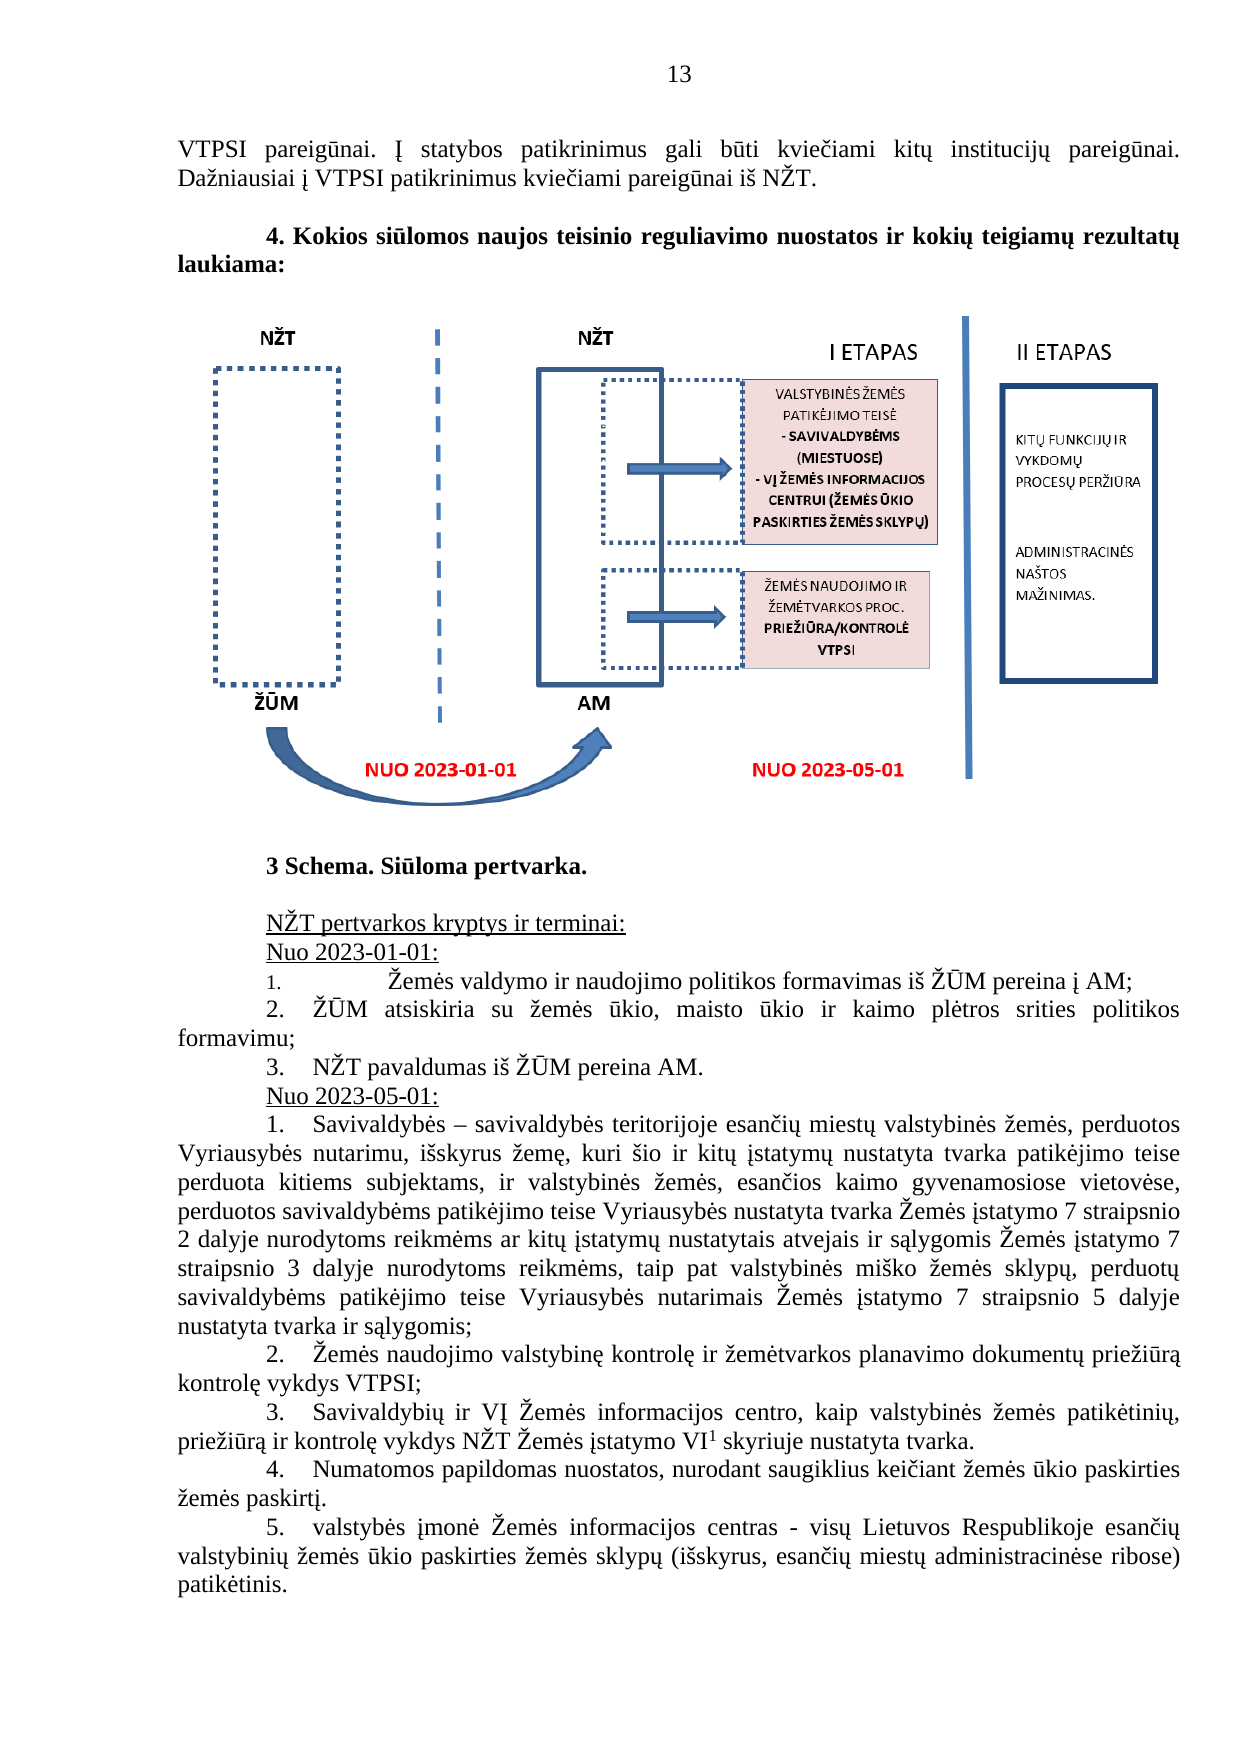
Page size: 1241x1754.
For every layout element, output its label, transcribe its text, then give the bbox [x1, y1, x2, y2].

text 1. Žemės valdymo ir naudojimo politikos formavimas iš ŽŪM pereina į AM; [252, 966, 1181, 994]
text 4. Kokios siūlomos naujos teisinio reguliavimo nuostatos ir kokių teigiamų rezultatų laukiama: [177, 221, 1181, 278]
text Nuo 2023-01-01: [177, 937, 1181, 966]
text VTPSI pareigūnai. Į statybos patikrinimus gali būti kviečiami kitų institucijų pareigūnai. Dažniausiai į VTPSI patikrinimus kviečiami pareigūnai iš NŽT. [177, 134, 1181, 192]
text 5. valstybės įmonė Žemės informacijos centras - visų Lietuvos Respublikoje esančių valstybinių žemės ūkio paskirties žemės sklypų (išskyrus, esančių miestų administracinėse ribose) patikėtinis. [177, 1512, 1181, 1598]
text 4. Numatomos papildomas nuostatos, nurodant saugiklius keičiant žemės ūkio paskirties žemės paskirtį. [177, 1454, 1181, 1512]
text 2. Žemės naudojimo valstybinę kontrolę ir žemėtvarkos planavimo dokumentų priežiūrą kontrolę vykdys VTPSI; [177, 1339, 1181, 1397]
text Nuo 2023-05-01: [177, 1081, 1181, 1109]
text 1. Savivaldybės – savivaldybės teritorijoje esančių miestų valstybinės žemės, perduotos Vyriausybės nutarimu, išskyrus žemę, kuri šio ir kitų įstatymų nustatyta tvarka patikėjimo teise perduota kitiems subjektams, ir valstybinės žemės, esančios kaimo gyvenamosiose vietovėse, perduotos savivaldybėms patikėjimo teise Vyriausybės nustatyta tvarka Žemės įstatymo 7 straipsnio 2 dalyje nurodytoms reikmėms ar kitų įstatymų nustatytais atvejais ir sąlygomis Žemės įstatymo 7 straipsnio 3 dalyje nurodytoms reikmėms, taip pat valstybinės miško žemės sklypų, perduotų savivaldybėms patikėjimo teise Vyriausybės nutarimais Žemės įstatymo 7 straipsnio 5 dalyje nustatyta tvarka ir sąlygomis; [177, 1109, 1181, 1339]
text 3. Savivaldybių ir VĮ Žemės informacijos centro, kaip valstybinės žemės patikėtinių, priežiūrą ir kontrolę vykdys NŽT Žemės įstatymo VI1 skyriuje nustatyta tvarka. [177, 1397, 1181, 1454]
text 2. ŽŪM atsiskiria su žemės ūkio, maisto ūkio ir kaimo plėtros srities politikos formavimu; [177, 994, 1181, 1052]
text NŽT pertvarkos kryptys ir terminai: [177, 908, 1181, 937]
text 3 Schema. Siūloma pertvarka. [177, 851, 1181, 879]
text 3. NŽT pavaldumas iš ŽŪM pereina AM. [177, 1052, 1181, 1081]
